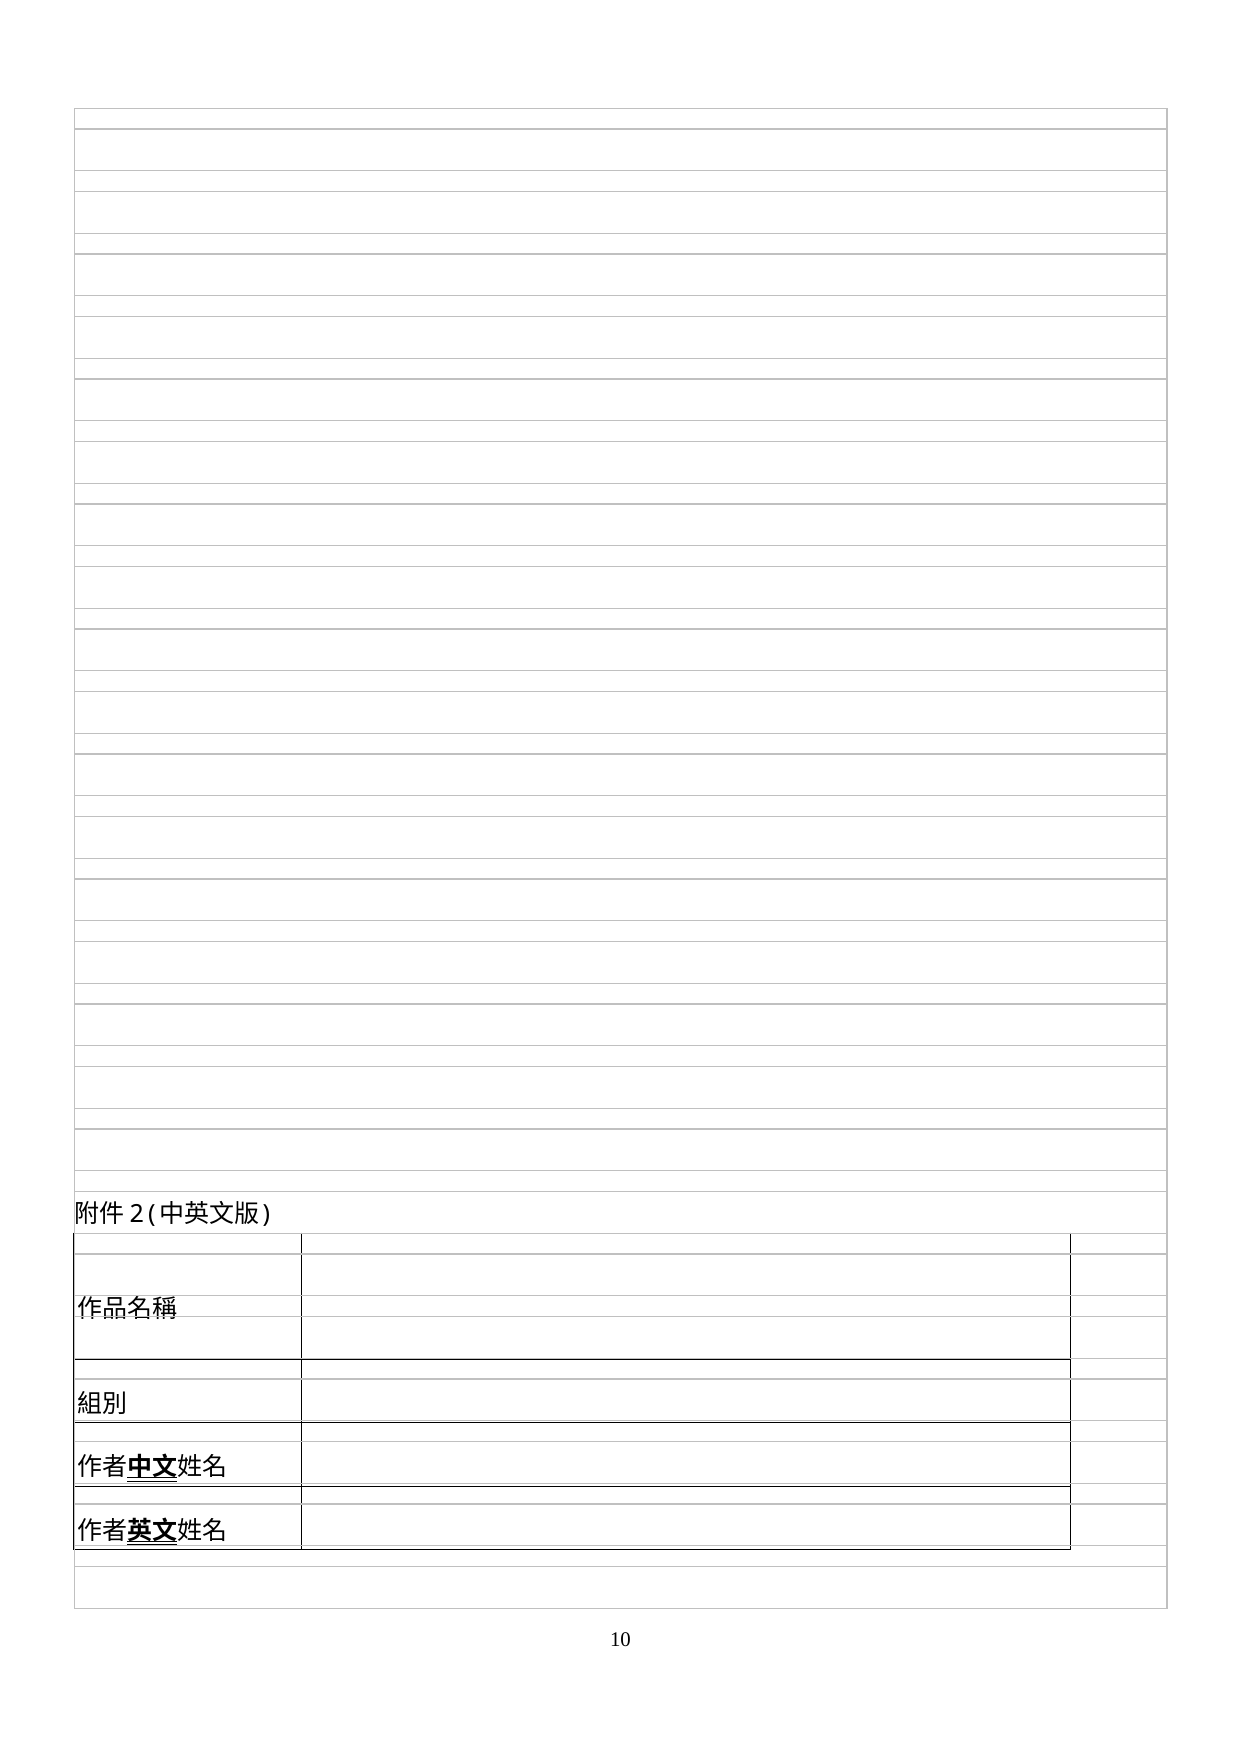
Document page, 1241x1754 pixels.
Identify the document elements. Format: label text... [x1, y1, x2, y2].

table_cell [302, 1487, 1070, 1503]
table_cell 作者中文姓名 [75, 1442, 301, 1483]
table_cell [75, 1487, 301, 1503]
table_cell [302, 1505, 1070, 1545]
table_header 作品名稱 [75, 1296, 84, 1316]
table_header 作品名稱 [169, 1296, 301, 1316]
table_header [302, 1296, 1070, 1316]
table_header [302, 1234, 1070, 1253]
table_header 作品名稱 [75, 1255, 301, 1295]
table_header 作品名稱 [91, 1296, 137, 1316]
text [75, 1171, 1166, 1191]
table_cell [302, 1423, 1070, 1441]
table_header 作品名稱 [75, 1234, 301, 1253]
table_header 作品名稱 [83, 1296, 91, 1316]
table_cell [302, 1380, 1070, 1420]
table_header 作品名稱 [138, 1296, 173, 1316]
table_cell [302, 1360, 1070, 1378]
text 附件2(中英文版) [75, 1192, 1166, 1233]
table_cell 作者英文姓名 [75, 1505, 301, 1545]
table_header [302, 1317, 1070, 1358]
table_cell [75, 1360, 301, 1378]
table_cell [302, 1442, 1070, 1483]
table_header 作品名稱 [75, 1317, 301, 1358]
table_cell 組別 [75, 1380, 301, 1420]
table_cell [75, 1423, 301, 1441]
table_header [302, 1255, 1070, 1295]
